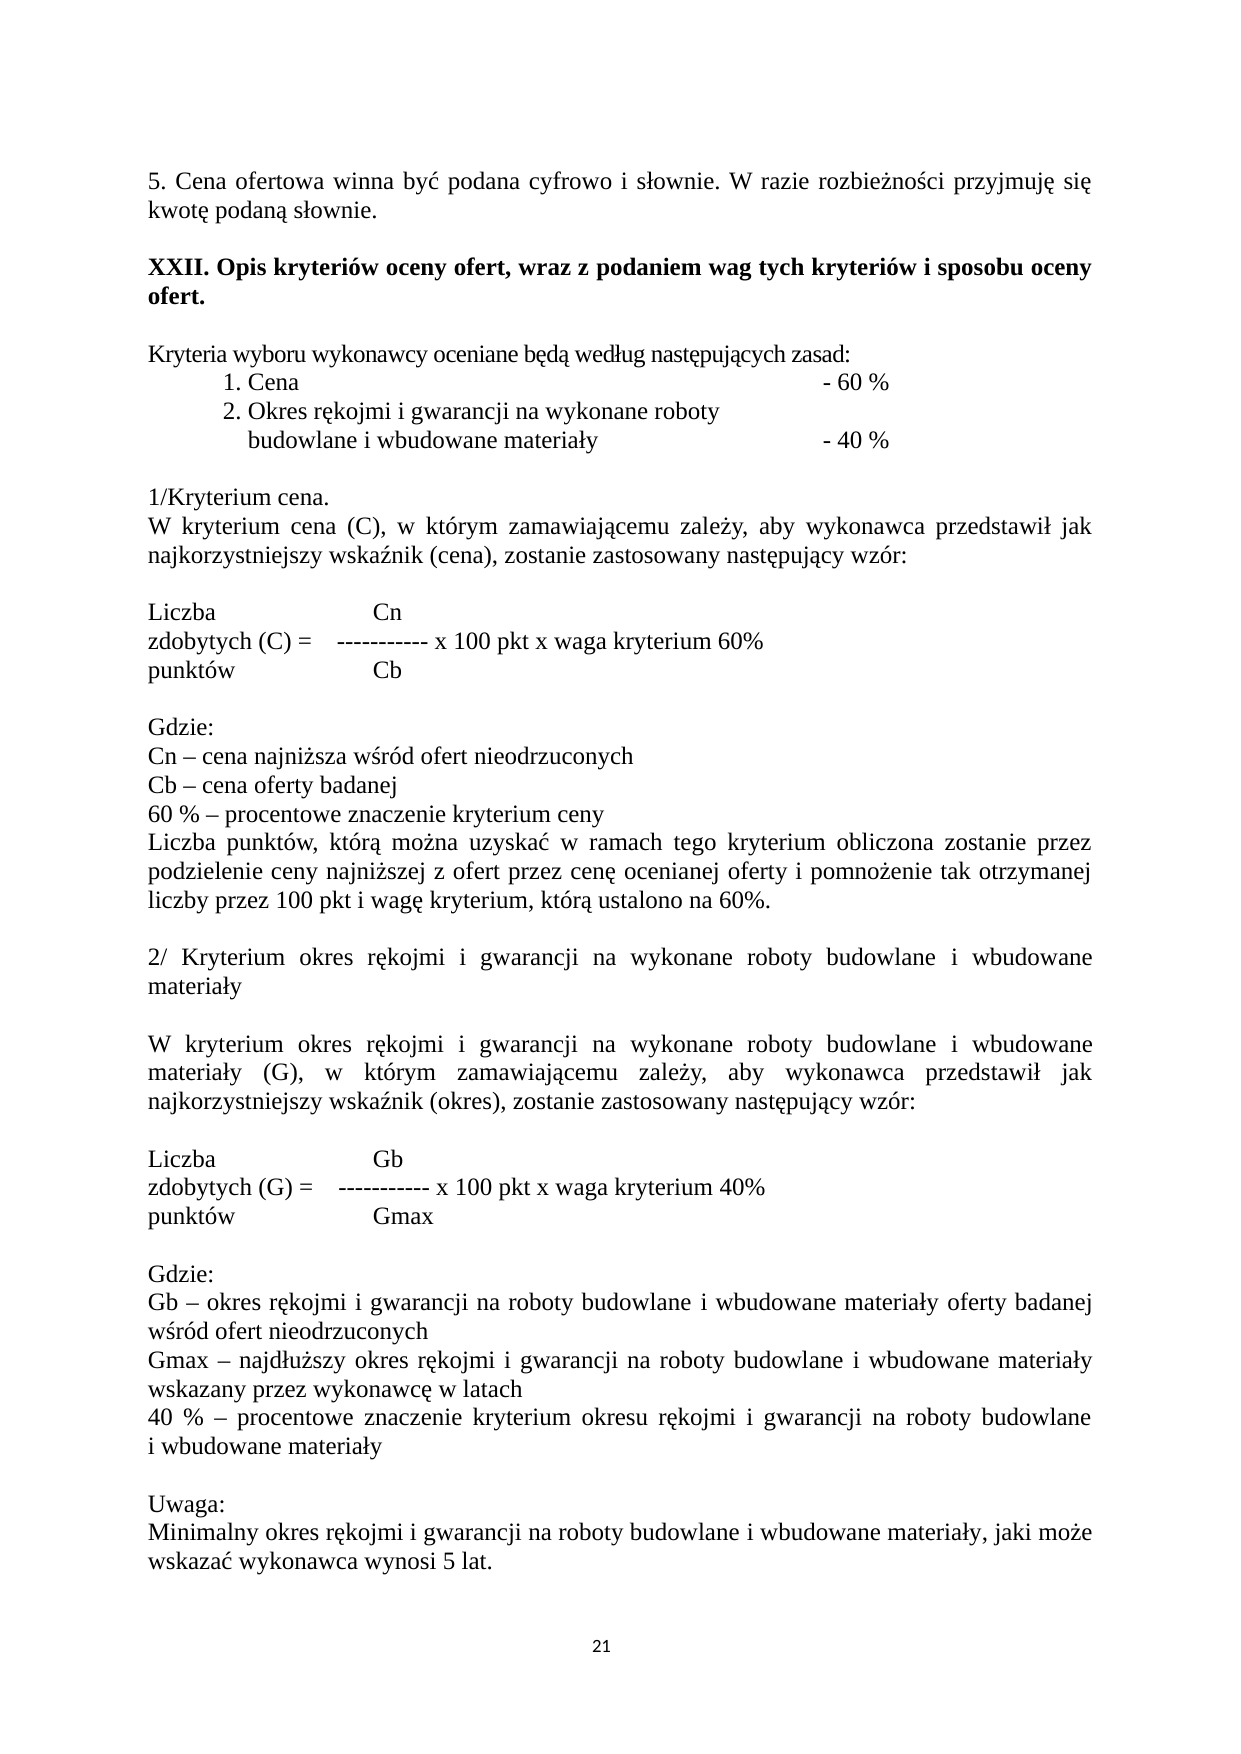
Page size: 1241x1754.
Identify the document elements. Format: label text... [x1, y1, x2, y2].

text Gmax – najdłuższy okres rękojmi i gwarancji na roboty budowlane i wbudowane materiały wskazany przez wykonawcę w latach [148, 1345, 1093, 1402]
text 1/Kryterium cena. [148, 482, 1093, 511]
text 60 % – procentowe znaczenie kryterium ceny [148, 799, 1093, 827]
text Cb – cena oferty badanej [148, 770, 1093, 799]
text Cn – cena najniższa wśród ofert nieodrzuconych [148, 741, 1093, 770]
text W kryterium cena (C), w którym zamawiającemu zależy, aby wykonawca przedstawił jak najkorzystniejszy wskaźnik (cena), zostanie zastosowany następujący wzór: [148, 511, 1093, 569]
text 5. Cena ofertowa winna być podana cyfrowo i słownie. W razie rozbieżności przyjmuję się kwotę podaną słownie. [148, 166, 1093, 224]
text Gdzie: [148, 1259, 1093, 1287]
text 2/ Kryterium okres rękojmi i gwarancji na wykonane roboty budowlane i wbudowane materiały [148, 942, 1093, 1000]
text zdobytych (G) = ----------- x 100 pkt x waga kryterium 40% [148, 1172, 1093, 1201]
text Uwaga: [148, 1489, 1093, 1517]
text punktów Cb [148, 655, 1093, 684]
text punktów Gmax [148, 1201, 1093, 1230]
text zdobytych (C) = ----------- x 100 pkt x waga kryterium 60% [148, 626, 1093, 655]
text W kryterium okres rękojmi i gwarancji na wykonane roboty budowlane i wbudowane materiały (G), w którym zamawiającemu zależy, aby wykonawca przedstawił jak najkorzystniejszy wskaźnik (okres), zostanie zastosowany następujący wzór: [148, 1029, 1093, 1115]
text Kryteria wyboru wykonawcy oceniane będą według następujących zasad: [148, 339, 1093, 367]
text XXII. Opis kryteriów oceny ofert, wraz z podaniem wag tych kryteriów i sposobu oceny ofert. [148, 252, 1093, 310]
text Liczba punktów, którą można uzyskać w ramach tego kryterium obliczona zostanie przez podzielenie ceny najniższej z ofert przez cenę ocenianej oferty i pomnożenie tak otrzymanej liczby przez 100 pkt i wagę kryterium, którą ustalono na 60%. [148, 827, 1093, 914]
text 1. Cena - 60 % [223, 367, 1093, 396]
text 2. Okres rękojmi i gwarancji na wykonane roboty [223, 396, 1093, 425]
text Liczba Cn [148, 597, 1093, 626]
text Gdzie: [148, 712, 1093, 741]
text Gb – okres rękojmi i gwarancji na roboty budowlane i wbudowane materiały oferty badanej wśród ofert nieodrzuconych [148, 1287, 1093, 1345]
text Liczba Gb [148, 1144, 1093, 1172]
text Minimalny okres rękojmi i gwarancji na roboty budowlane i wbudowane materiały, jaki może wskazać wykonawca wynosi 5 lat. [148, 1517, 1093, 1575]
text 40 % – procentowe znaczenie kryterium okresu rękojmi i gwarancji na roboty budowlane i wbudowane materiały [148, 1402, 1093, 1460]
text budowlane i wbudowane materiały - 40 % [223, 425, 1093, 454]
